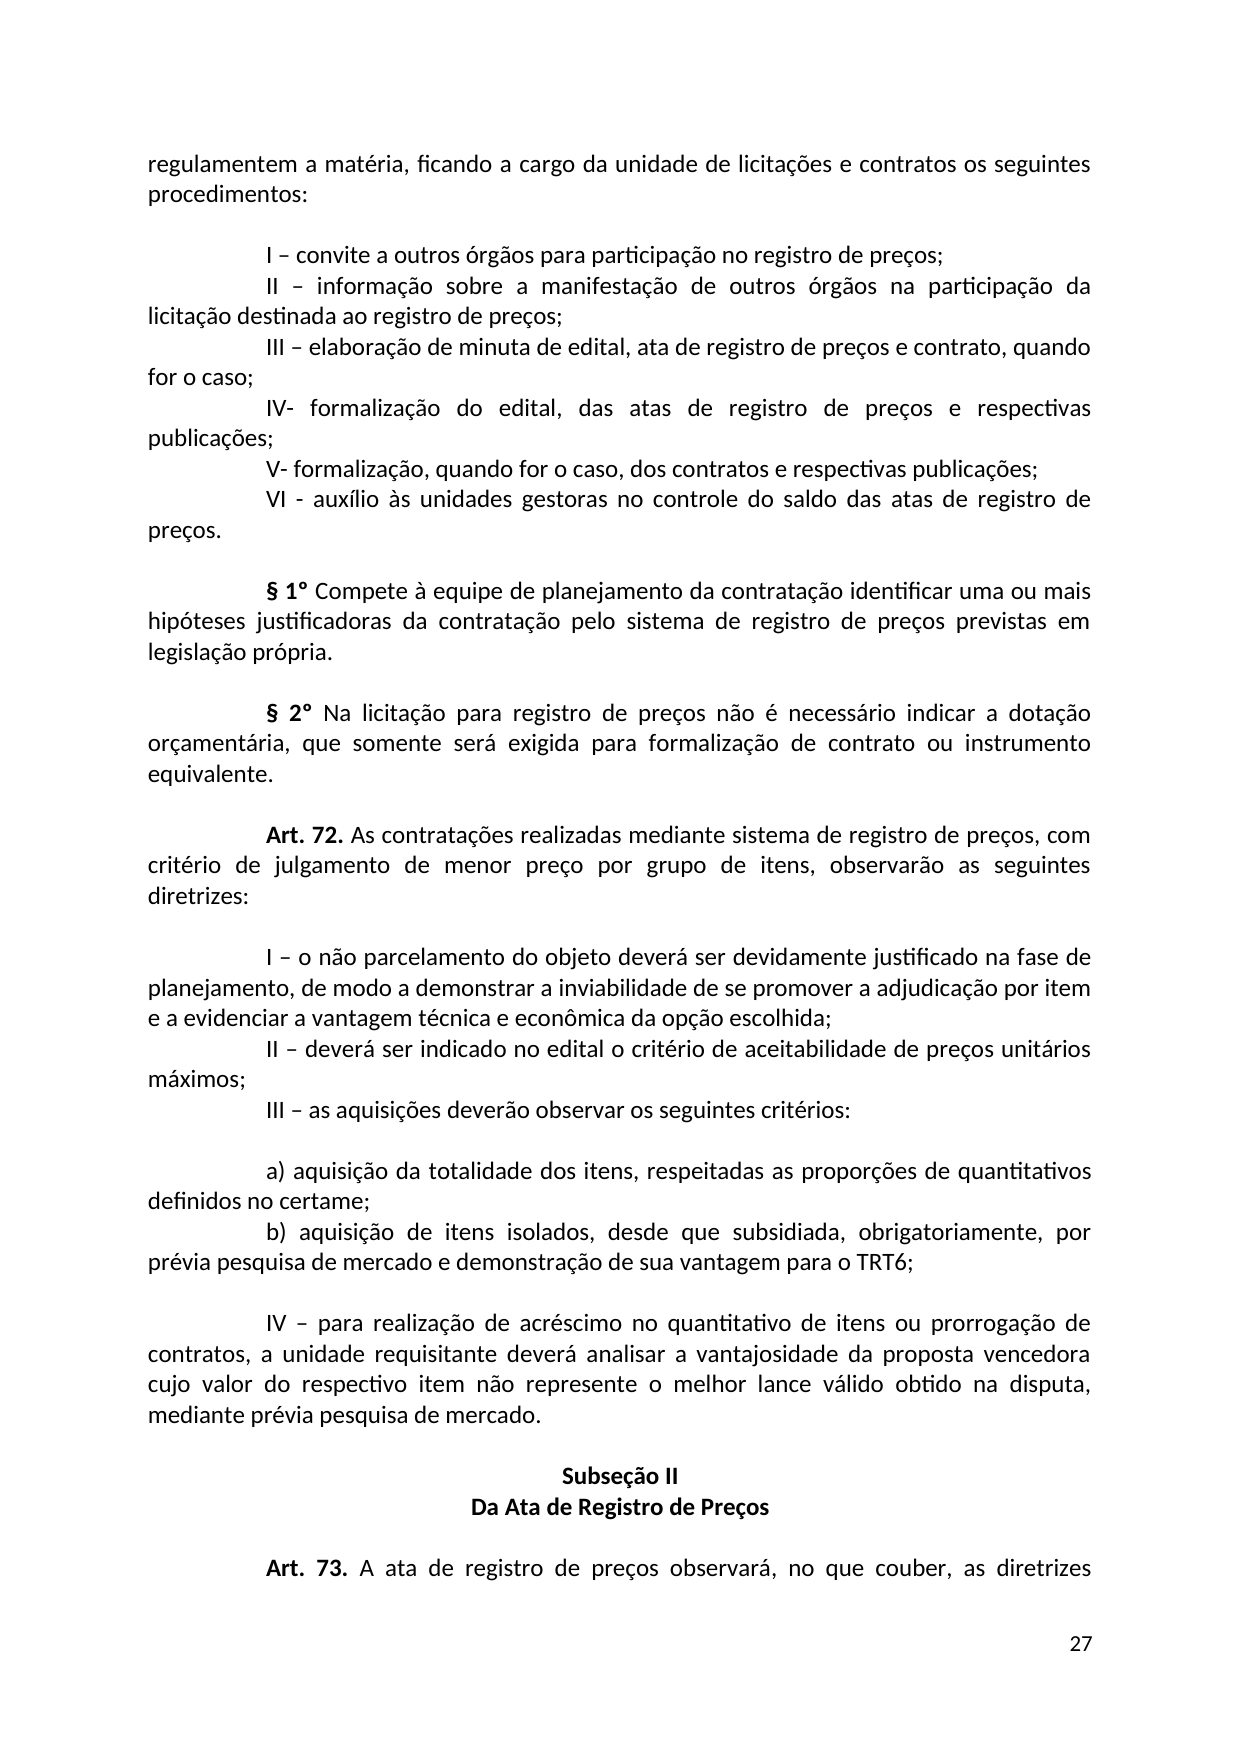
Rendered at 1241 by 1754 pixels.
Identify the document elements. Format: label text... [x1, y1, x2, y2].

text Da Ata de Registro de Preços [148, 1491, 1092, 1521]
text V- formalização, quando for o caso, dos contratos e respectivas publicações; [148, 453, 1092, 483]
text II – deverá ser indicado no edital o critério de aceitabilidade de preços unitários máximos; [148, 1033, 1092, 1094]
text IV – para realização de acréscimo no quantitativo de itens ou prorrogação de contratos, a unidade requisitante deverá analisar a vantajosidade da proposta vencedora cujo valor do respectivo item não represente o melhor lance válido obtido na disputa, mediante prévia pesquisa de mercado. [148, 1307, 1092, 1429]
text Art. 73. A ata de registro de preços observará, no que couber, as diretrizes [148, 1552, 1092, 1582]
text IV- formalização do edital, das atas de registro de preços e respectivas publicações; [148, 392, 1092, 453]
text III – as aquisições deverão observar os seguintes critérios: [148, 1094, 1092, 1124]
text Art. 72. As contratações realizadas mediante sistema de registro de preços, com critério de julgamento de menor preço por grupo de itens, observarão as seguintes diretrizes: [148, 819, 1092, 911]
text VI - auxílio às unidades gestoras no controle do saldo das atas de registro de preços. [148, 483, 1092, 544]
text III – elaboração de minuta de edital, ata de registro de preços e contrato, quando for o caso; [148, 331, 1092, 392]
text I – o não parcelamento do objeto deverá ser devidamente justificado na fase de planejamento, de modo a demonstrar a inviabilidade de se promover a adjudicação por item e a evidenciar a vantagem técnica e econômica da opção escolhida; [148, 941, 1092, 1033]
text II – informação sobre a manifestação de outros órgãos na participação da licitação destinada ao registro de preços; [148, 270, 1092, 331]
text § 2º Na licitação para registro de preços não é necessário indicar a dotação orçamentária, que somente será exigida para formalização de contrato ou instrumento equivalente. [148, 697, 1092, 789]
text Subseção II [148, 1460, 1092, 1491]
text regulamentem a matéria, ficando a cargo da unidade de licitações e contratos os seguintes procedimentos: [148, 148, 1092, 209]
text b) aquisição de itens isolados, desde que subsidiada, obrigatoriamente, por prévia pesquisa de mercado e demonstração de sua vantagem para o TRT6; [148, 1216, 1092, 1277]
text § 1º Compete à equipe de planejamento da contratação identificar uma ou mais hipóteses justificadoras da contratação pelo sistema de registro de preços previstas em legislação própria. [148, 575, 1092, 667]
text a) aquisição da totalidade dos itens, respeitadas as proporções de quantitativos definidos no certame; [148, 1155, 1092, 1216]
text I – convite a outros órgãos para participação no registro de preços; [148, 239, 1092, 270]
